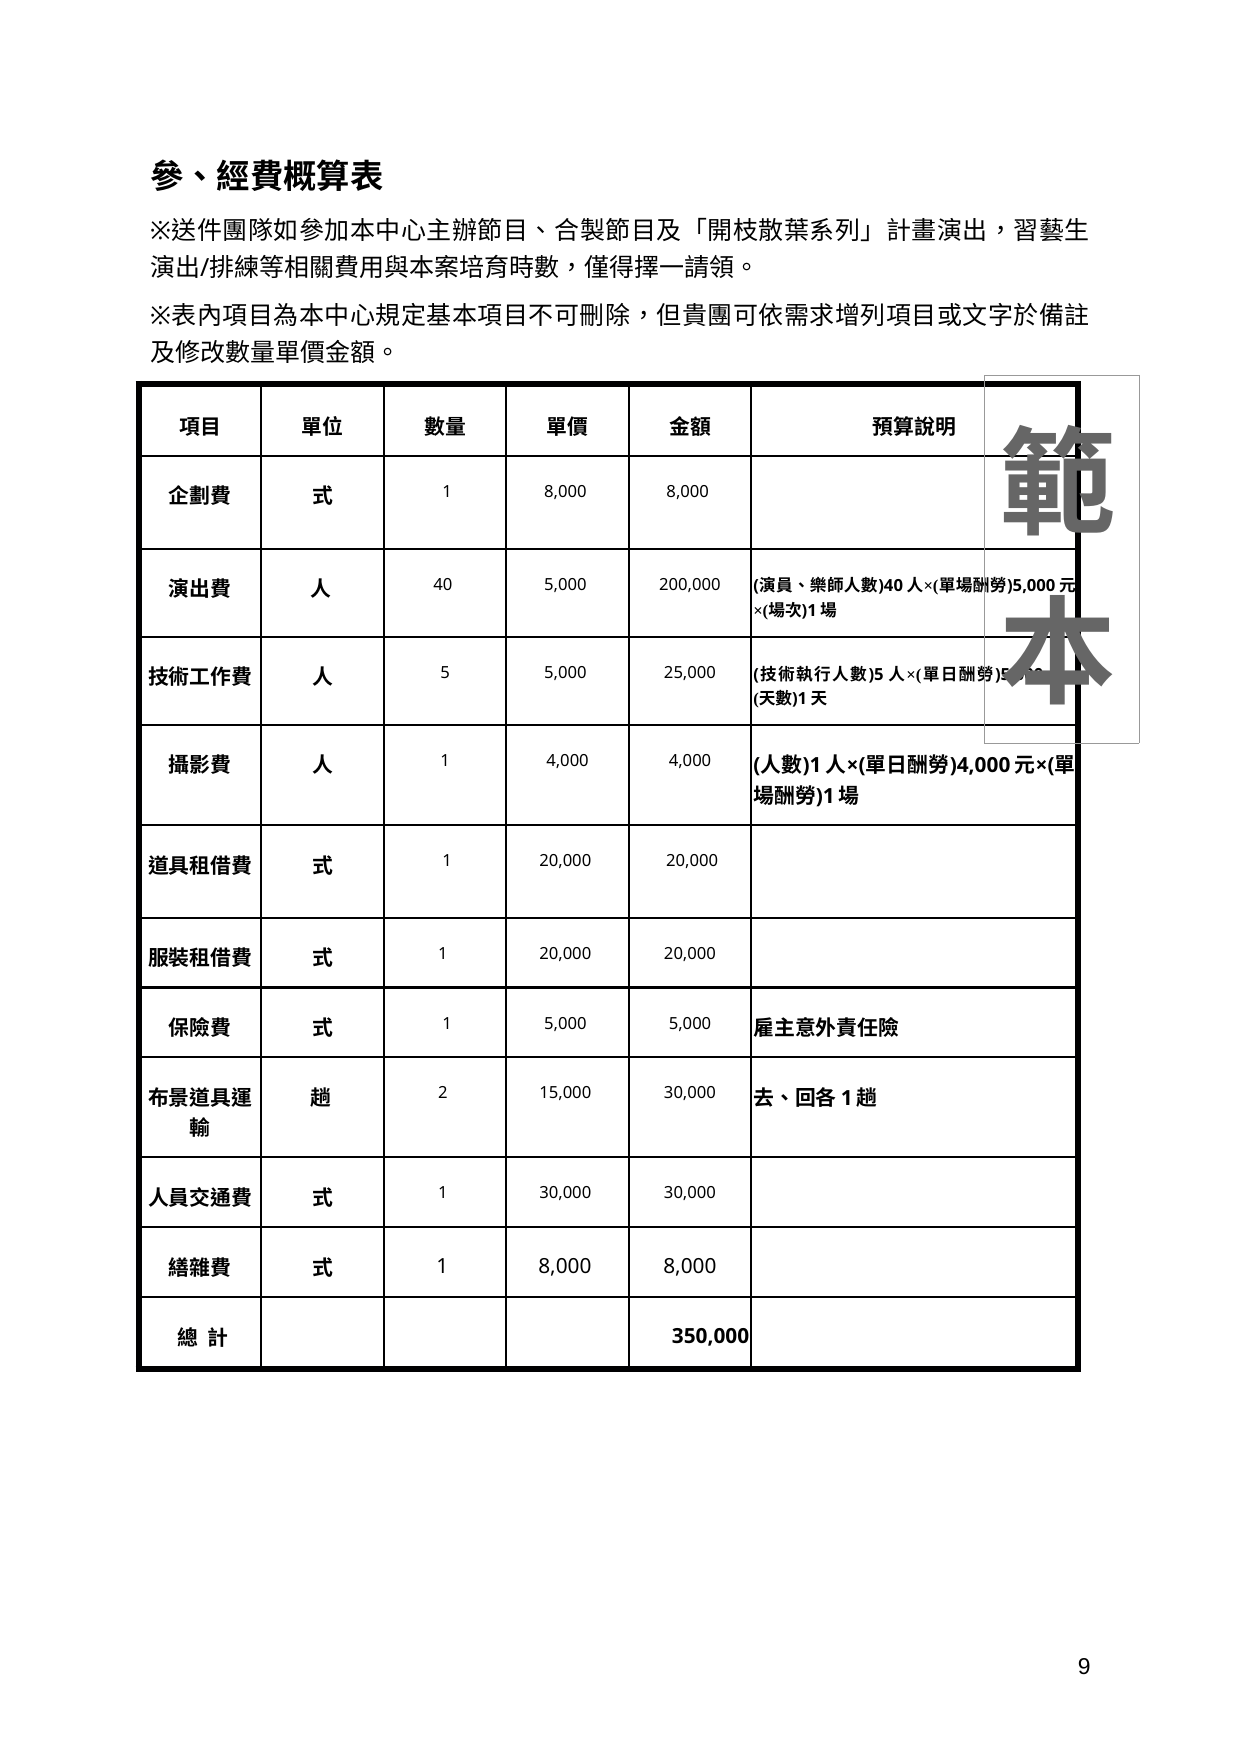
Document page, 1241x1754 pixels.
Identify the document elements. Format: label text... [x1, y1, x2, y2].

table_cell [985, 457, 999, 547]
table_cell 8,000 [630, 1228, 750, 1296]
table_cell (演員、樂師人數)40人×(單場酬勞)5,000元×(場次)1場 [752, 550, 984, 636]
table_cell 演出費 [142, 550, 260, 636]
table_cell 人 [262, 726, 383, 824]
table_cell 保險費 [142, 989, 260, 1056]
table_cell [385, 1298, 505, 1366]
table_cell 式 [262, 457, 383, 547]
table_cell 趟 [262, 1058, 383, 1156]
table_cell 20,000 [507, 826, 628, 917]
table_header 數量 [385, 387, 505, 455]
table_cell 企劃費 [142, 457, 260, 547]
table_cell 8,000 [630, 457, 750, 547]
table_cell 1 [385, 457, 505, 547]
table_cell 350,000 [630, 1298, 750, 1366]
table_cell 20,000 [507, 919, 628, 986]
table_header 單價 [507, 387, 628, 455]
table_cell 5 [385, 638, 505, 724]
table_cell (演員、樂師人數)40人×(單場酬勞)5,000元×(場次)1場 [985, 550, 999, 636]
table_cell 式 [262, 919, 383, 986]
text ※表內項目為本中心規定基本項目不可刪除，但貴團可依需求增列項目或文字於備註及修改數量單價金額。 [150, 296, 1090, 368]
table_cell 8,000 [507, 457, 628, 547]
table_cell 人員交通費 [142, 1158, 260, 1226]
table_cell [752, 457, 984, 547]
table_cell 1 [385, 726, 505, 824]
table_cell (人數)1人×(單日酬勞)4,000元×(單場酬勞)1場 [752, 726, 1075, 824]
table_cell 式 [262, 989, 383, 1056]
table_cell 式 [262, 1228, 383, 1296]
table_cell 式 [262, 826, 383, 917]
table_cell 雇主意外責任險 [752, 989, 1075, 1056]
table_cell 4,000 [630, 726, 750, 824]
table_cell 20,000 [630, 826, 750, 917]
table_header 單位 [262, 387, 383, 455]
table_cell 人 [262, 550, 383, 636]
table_cell 布景道具運輸 [142, 1058, 260, 1156]
table_cell [752, 1298, 1075, 1366]
text 參、經費概算表 [150, 150, 1090, 198]
table_cell [262, 1298, 383, 1366]
table_cell 1 [385, 1228, 505, 1296]
table_cell 技術工作費 [142, 638, 260, 724]
table_cell 5,000 [507, 638, 628, 724]
table_cell 4,000 [507, 726, 628, 824]
table_cell 總 計 [142, 1298, 260, 1366]
table_cell 服裝租借費 [142, 919, 260, 986]
table_cell 15,000 [507, 1058, 628, 1156]
table_cell 200,000 [630, 550, 750, 636]
table_cell 5,000 [630, 989, 750, 1056]
table_cell 20,000 [630, 919, 750, 986]
text 範本 [999, 390, 1124, 728]
table_cell [507, 1298, 628, 1366]
table_header 預算說明 [752, 387, 984, 455]
table_cell 去、回各1趟 [752, 1058, 1075, 1156]
table_cell [752, 1228, 1075, 1296]
table_cell 8,000 [507, 1228, 628, 1296]
text ※送件團隊如參加本中心主辦節目、合製節目及「開枝散葉系列」計畫演出，習藝生演出/排練等相關費用與本案培育時數，僅得擇一請領。 [150, 211, 1090, 283]
table_cell [752, 826, 1075, 917]
table_cell 30,000 [630, 1058, 750, 1156]
table_cell 道具租借費 [142, 826, 260, 917]
table_cell (技術執行人數)5人×(單日酬勞)5,000元×(天數)1天 [985, 638, 999, 724]
table_cell 式 [262, 1158, 383, 1226]
table_cell 30,000 [507, 1158, 628, 1226]
table_cell 1 [385, 826, 505, 917]
table_cell 2 [385, 1058, 505, 1156]
table_cell 5,000 [507, 989, 628, 1056]
table_cell 1 [385, 989, 505, 1056]
table_header 項目 [142, 387, 260, 455]
table_cell 人 [262, 638, 383, 724]
table_cell 繕雜費 [142, 1228, 260, 1296]
table_cell 5,000 [507, 550, 628, 636]
table_cell 30,000 [630, 1158, 750, 1226]
table_cell 40 [385, 550, 505, 636]
table_cell 1 [385, 1158, 505, 1226]
table_cell 攝影費 [142, 726, 260, 824]
table_header 金額 [630, 387, 750, 455]
table_cell [752, 919, 1075, 986]
table_cell 1 [385, 919, 505, 986]
table_cell 25,000 [630, 638, 750, 724]
table_cell [752, 1158, 1075, 1226]
table_cell (技術執行人數)5人×(單日酬勞)5,000元×(天數)1天 [752, 638, 984, 724]
table_header 預算說明 [985, 387, 1075, 455]
